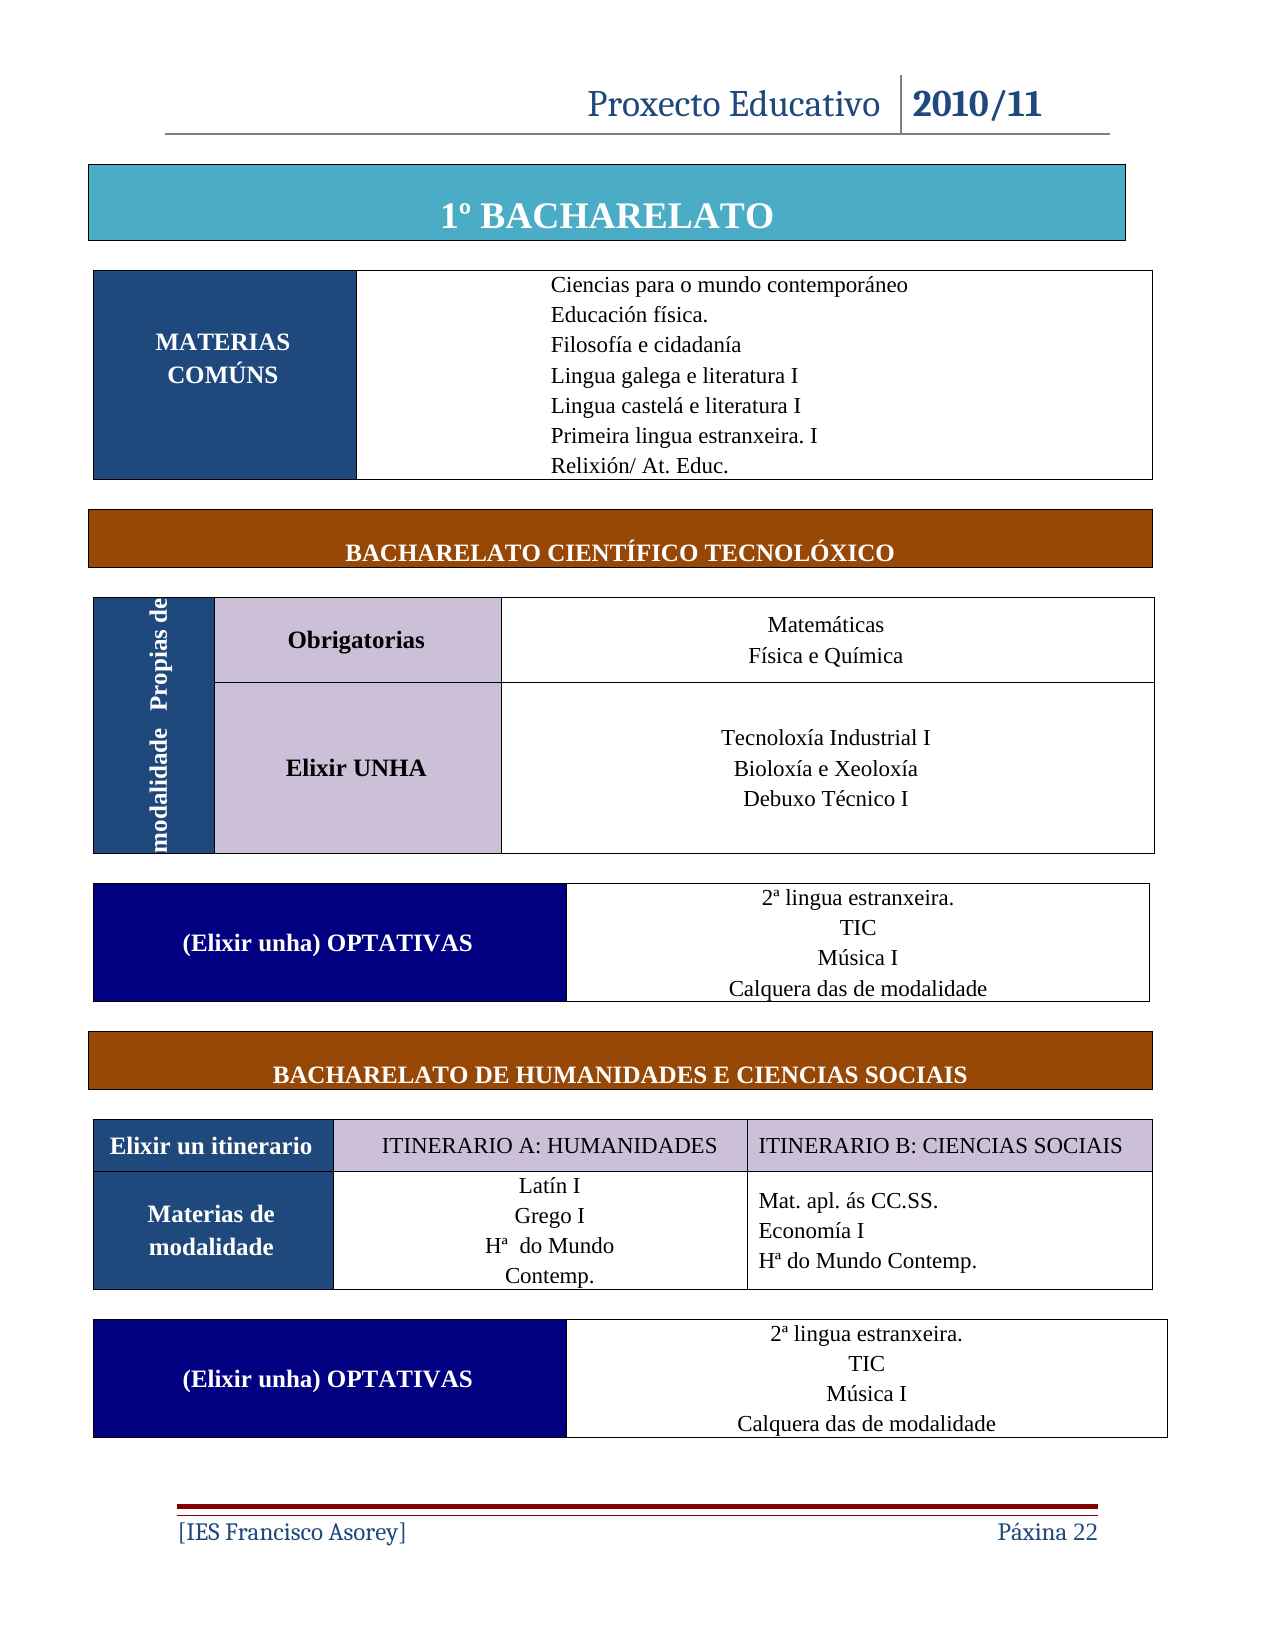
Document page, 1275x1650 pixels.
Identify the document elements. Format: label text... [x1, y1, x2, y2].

table_header ITINERARIO A: HUMANIDADES [334, 1120, 747, 1171]
table_header Ciencias para o mundo contemporáneo Educación física. Filosofía e cidadanía Lingua galega e literatura I Lingua castelá e literatura I Primeira lingua estranxeira. I Relixión/ At. Educ. [357, 271, 1152, 479]
table_header Obrigatorias [215, 598, 501, 682]
table_cell Materias de modalidade [94, 1172, 333, 1289]
table_header Propias de modalidade [94, 598, 214, 853]
table_header 1º BACHARELATO [89, 165, 1125, 240]
table_header Elixir un itinerario [94, 1120, 333, 1171]
table_header 2ª lingua estranxeira. TIC Música I Calquera das de modalidade [567, 884, 1149, 1001]
table_header ITINERARIO B: CIENCIAS SOCIAIS [748, 1120, 1152, 1171]
table_header Matemáticas Física e Química [502, 598, 1154, 682]
table_header (Elixir unha) OPTATIVAS [94, 884, 566, 1001]
table_header MATERIAS COMÚNS [94, 271, 356, 479]
table_header BACHARELATO CIENTÍFICO TECNOLÓXICO [89, 510, 1152, 567]
table_header 2ª lingua estranxeira. TIC Música I Calquera das de modalidade [567, 1320, 1167, 1437]
table_cell Elixir UNHA [215, 683, 501, 853]
table_header (Elixir unha) OPTATIVAS [94, 1320, 566, 1437]
table_cell Tecnoloxía Industrial I Bioloxía e Xeoloxía Debuxo Técnico I [502, 683, 1154, 853]
table_header BACHARELATO DE HUMANIDADES E CIENCIAS SOCIAIS [89, 1032, 1152, 1089]
table_cell Mat. apl. ás CC.SS. Economía I Hª do Mundo Contemp. [748, 1172, 1152, 1289]
table_cell Latín I Grego I Hª do Mundo Contemp. [334, 1172, 747, 1289]
